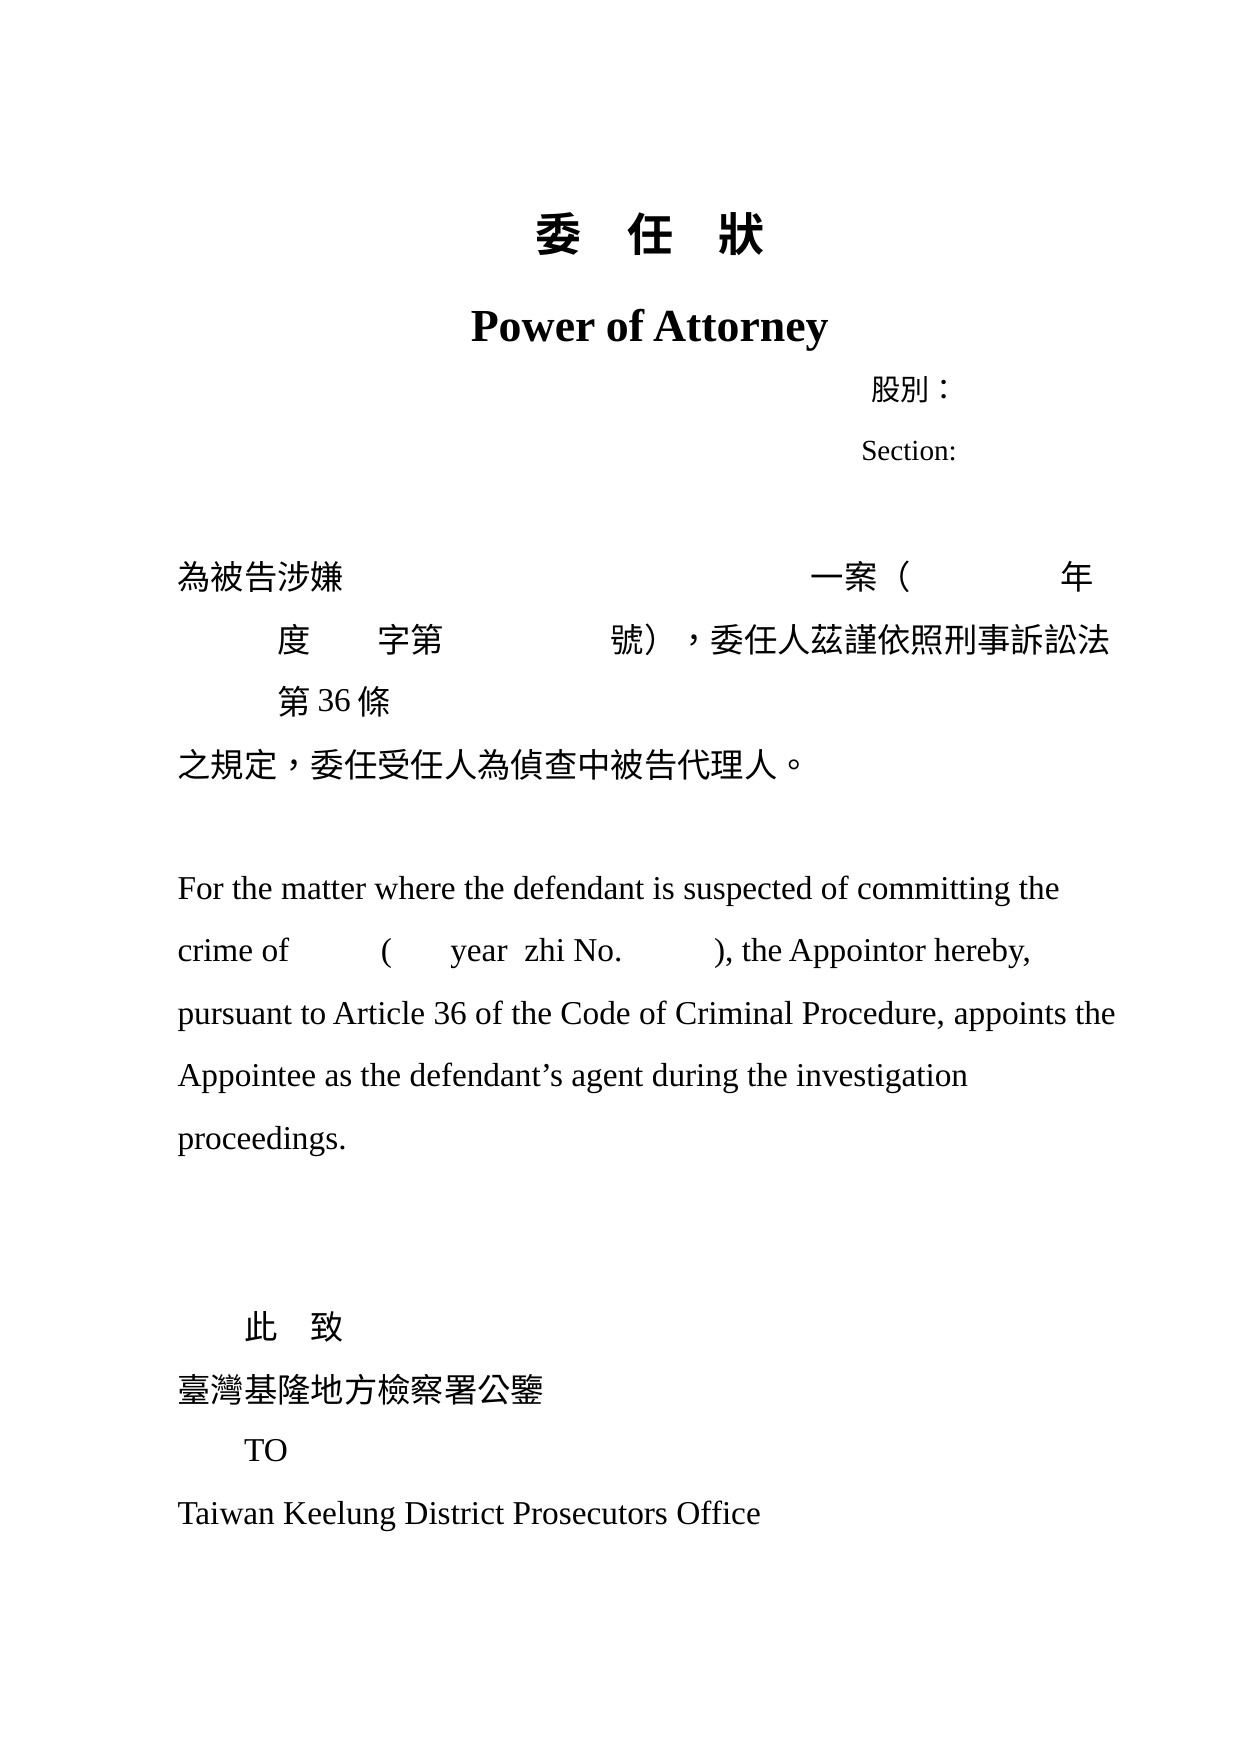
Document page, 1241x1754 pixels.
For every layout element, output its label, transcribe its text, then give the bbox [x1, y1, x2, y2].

text 之規定，委任受任人為偵查中被告代理人。 [177, 721, 1122, 783]
text TO [177, 1408, 1122, 1471]
text 此 致 [177, 1283, 1122, 1346]
text 委 任 狀 [177, 158, 1122, 283]
text Taiwan Keelung District Prosecutors Office [177, 1471, 1122, 1533]
text Section: [177, 408, 1122, 471]
text 臺灣基隆地方檢察署公鑒 [177, 1346, 1122, 1408]
text Power of Attorney [177, 283, 1122, 346]
text 股別： [177, 346, 1122, 408]
text 為被告涉嫌 一案（ 年度 字第 號），委任人茲謹依照刑事訴訟法第36條 [177, 533, 1122, 721]
text For the matter where the defendant is suspected of committing the crime of ( year zhi No. ), the Appointor hereby, pursuant to Article 36 of the Code of Criminal Procedure, appoints the Appointee as the defendant’s agent during the investigation proceedings. [177, 846, 1122, 1158]
